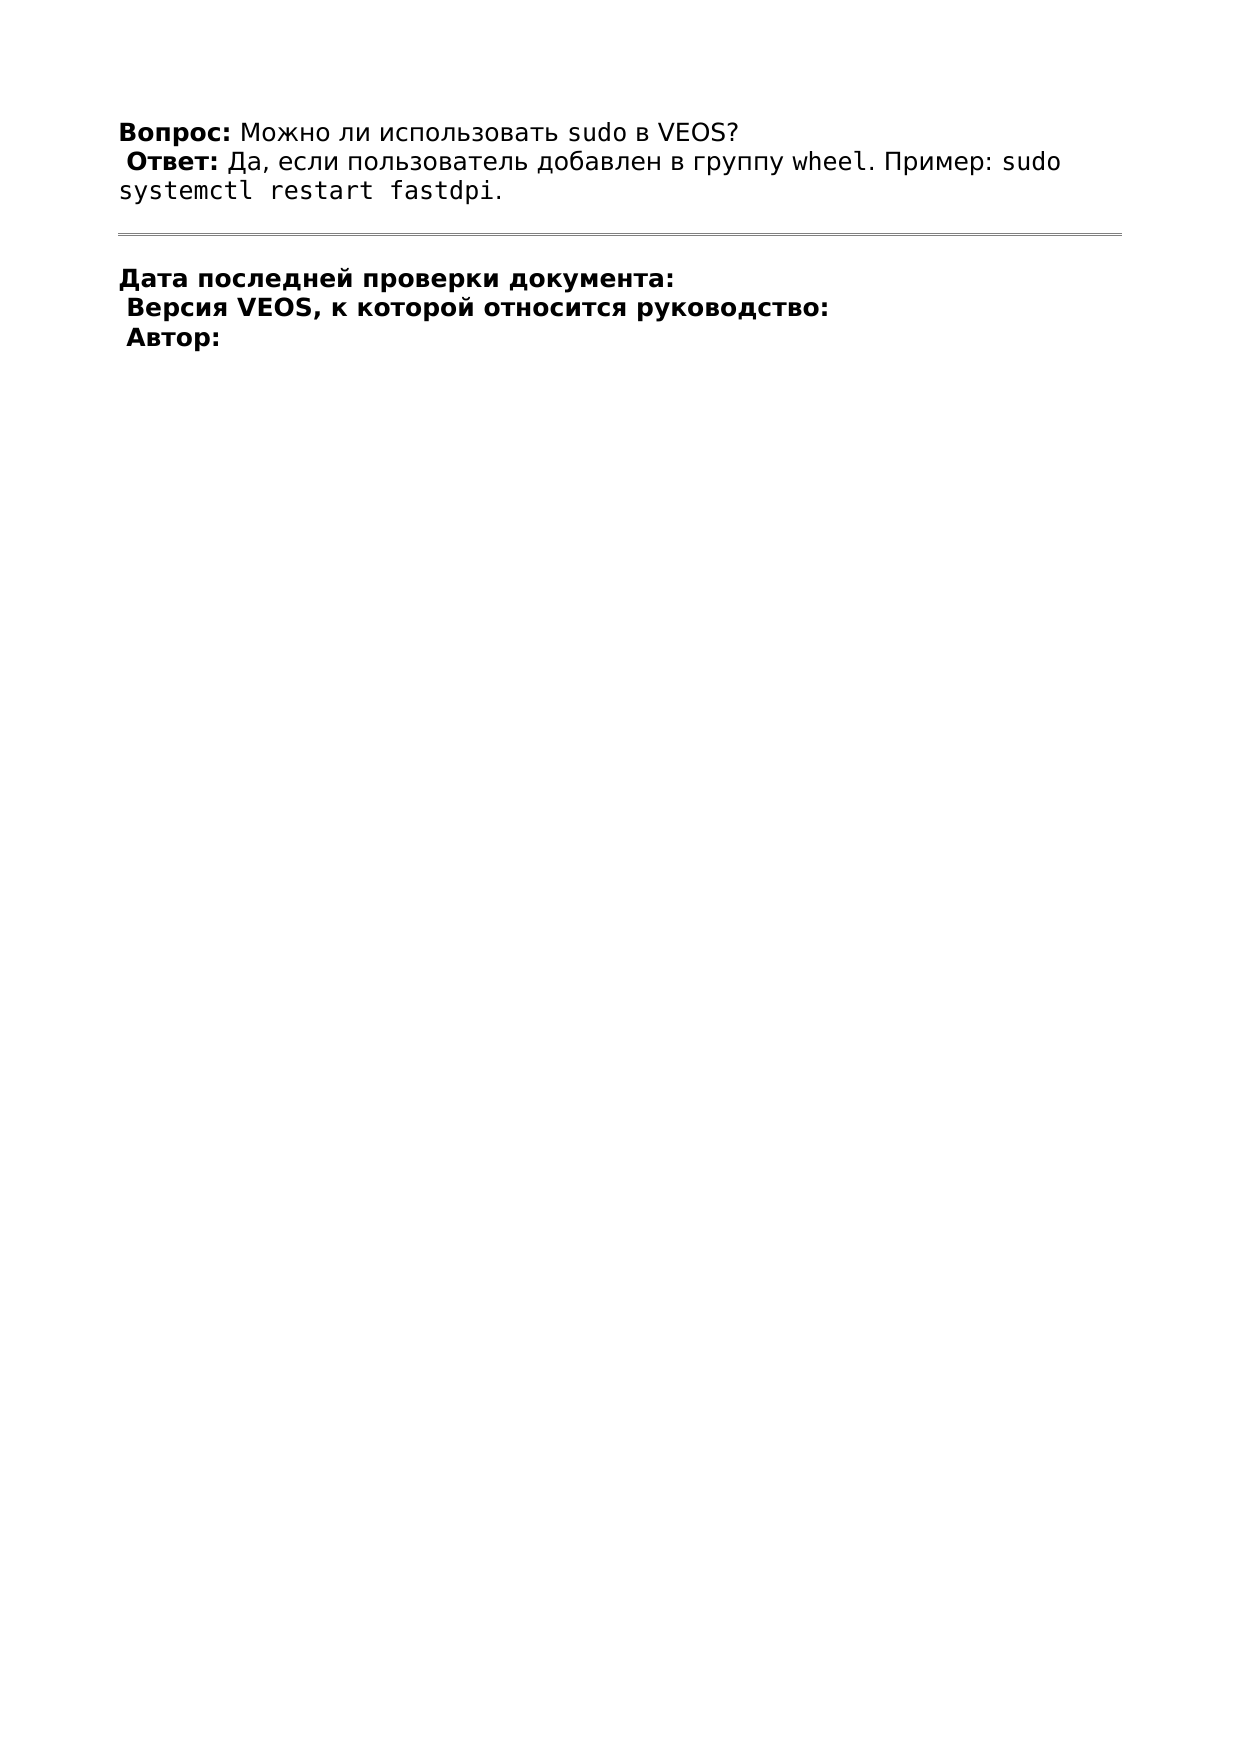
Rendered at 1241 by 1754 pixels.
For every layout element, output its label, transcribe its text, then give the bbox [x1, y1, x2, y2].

text Вопрос: Можно ли использовать sudo в VEOS? Ответ: Да, если пользователь добавлен в группу wheel. Пример: sudo systemctl restart fastdpi. [118, 118, 1122, 206]
text Дата последней проверки документа: Версия VEOS, к которой относится руководство: Автор: [118, 264, 1122, 352]
